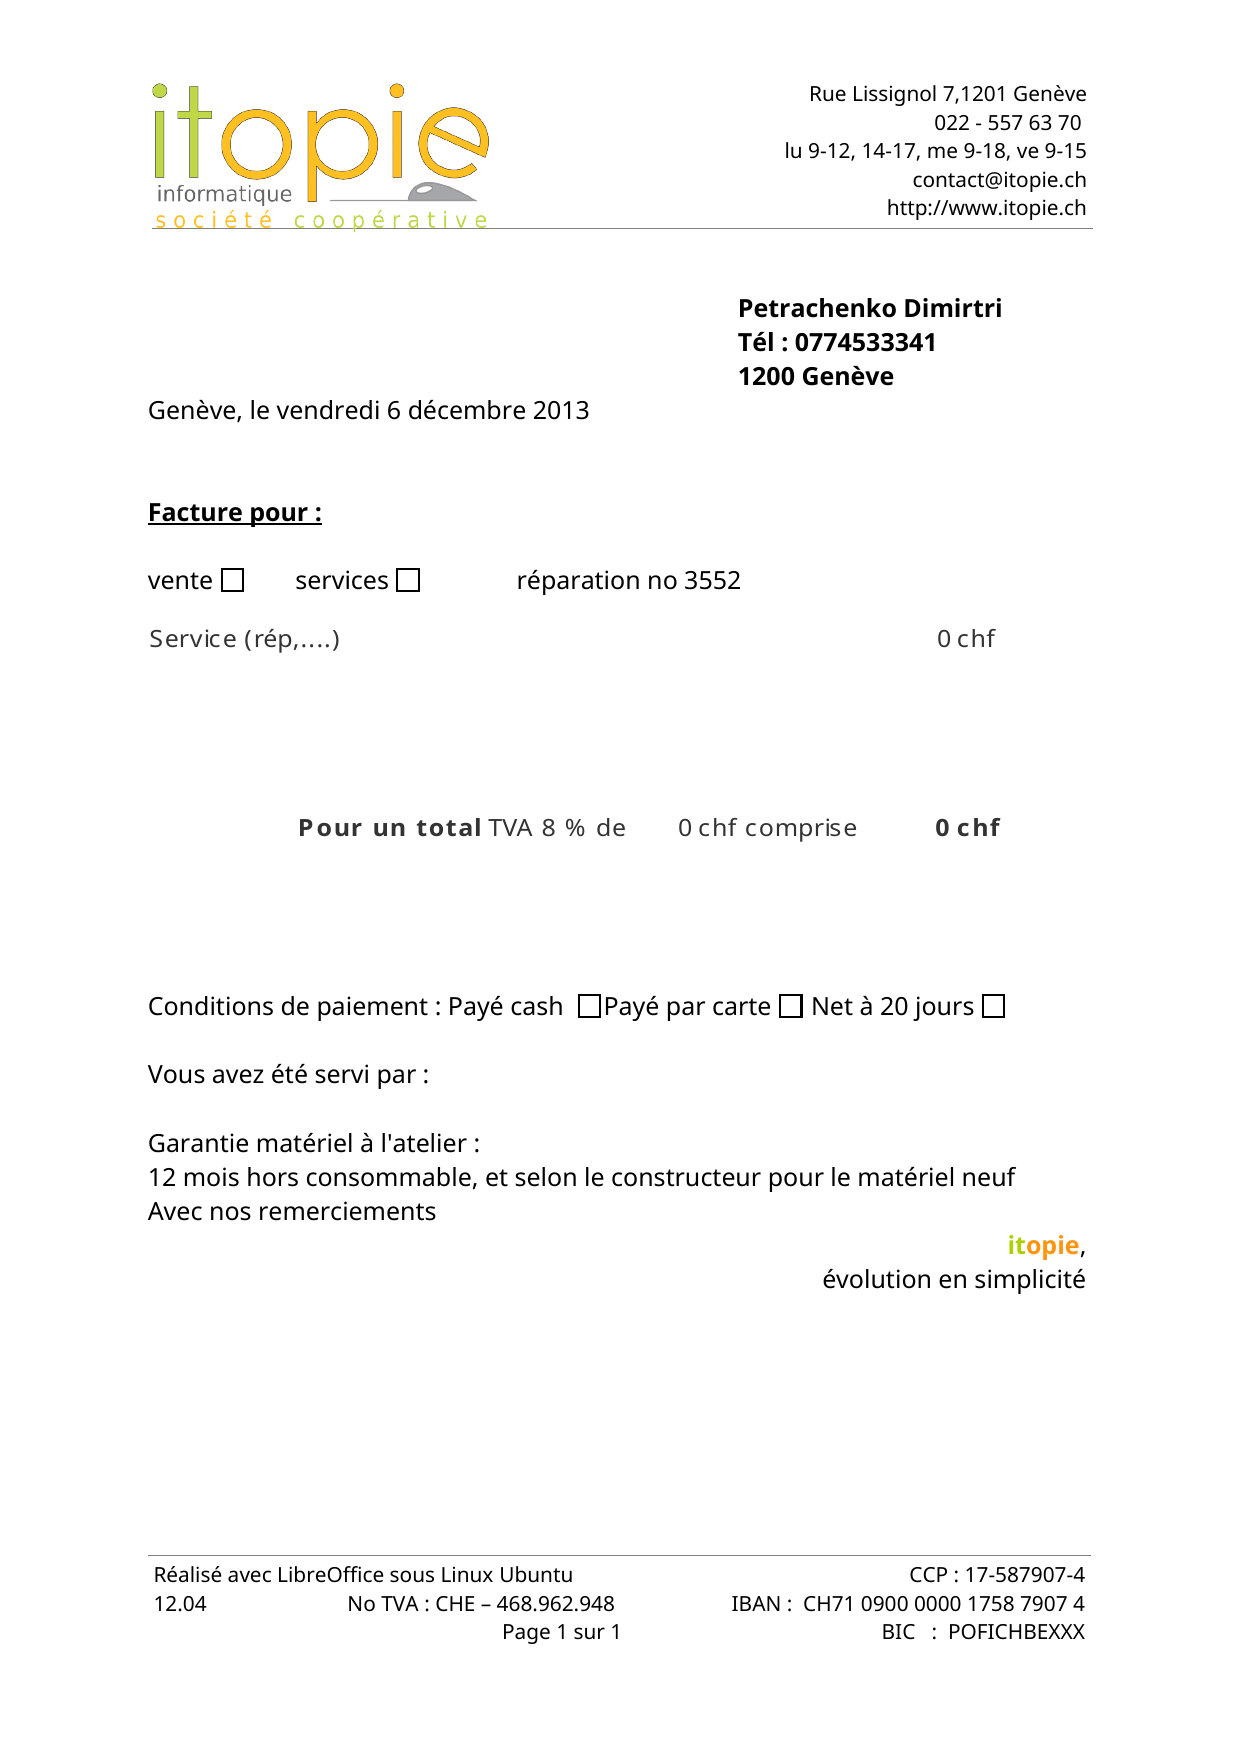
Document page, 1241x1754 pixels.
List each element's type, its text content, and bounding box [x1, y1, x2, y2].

text 1200 Genève [148, 358, 1093, 392]
text Conditions de paiement : Payé cash Payé par carte Net à 20 jours [148, 989, 1093, 1023]
text Genève, le vendredi 6 décembre 2013 [148, 392, 1093, 427]
text Tél : 0774533341 [148, 324, 1093, 358]
text Facture pour : [148, 495, 1093, 529]
text Petrachenko Dimirtri [148, 290, 1093, 324]
text vente services réparation no 3552 [148, 563, 1093, 597]
text itopie, [148, 1227, 1093, 1262]
text Garantie matériel à l'atelier : [148, 1125, 1093, 1159]
text 12 mois hors consommable, et selon le constructeur pour le matériel neuf [148, 1159, 1093, 1193]
text évolution en simplicité [148, 1262, 1093, 1296]
picture [138, 72, 500, 244]
text Avec nos remerciements [148, 1193, 1093, 1227]
text Vous avez été servi par : [148, 1057, 1093, 1091]
